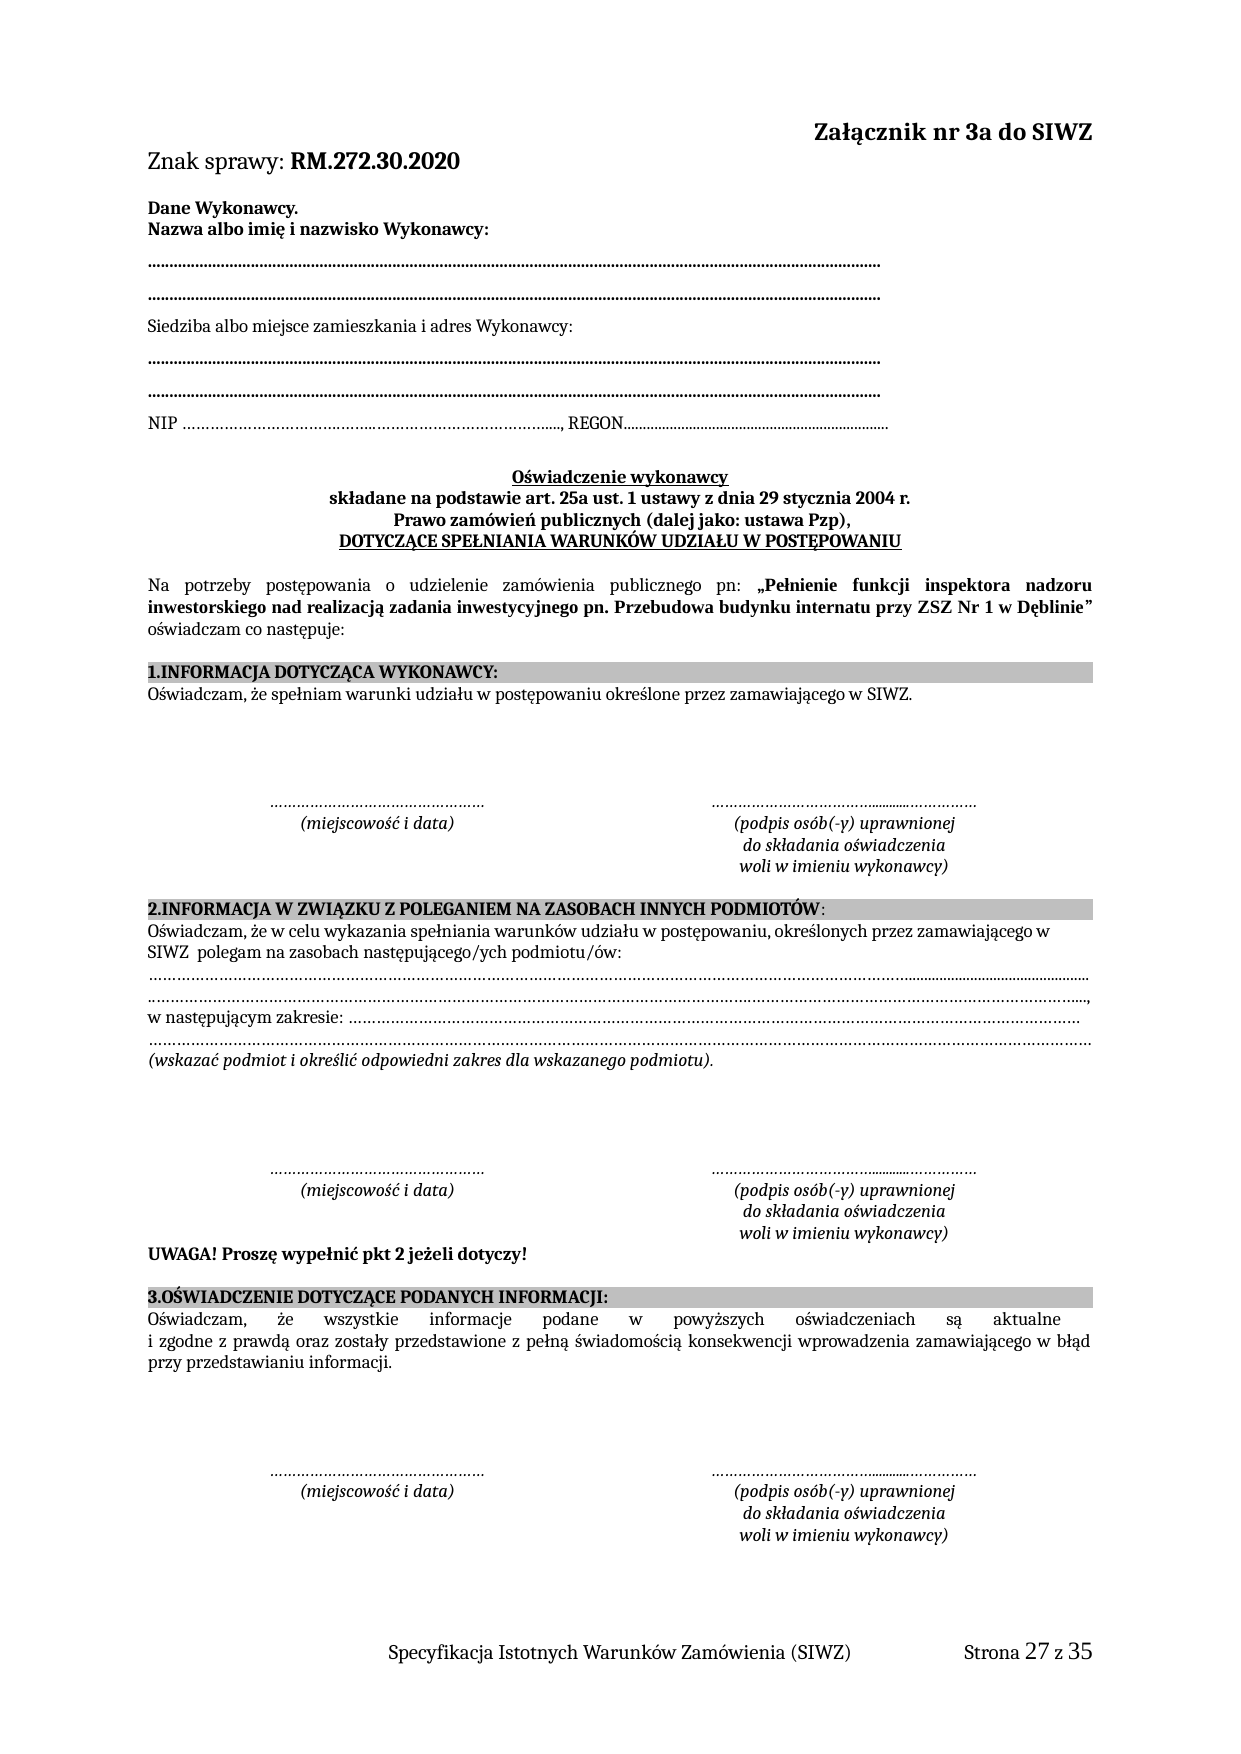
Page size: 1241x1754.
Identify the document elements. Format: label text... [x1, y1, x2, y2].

table_header ………………………………………… (miejscowość i data) [148, 1158, 609, 1244]
text Znak sprawy: RM.272.30.2020 [148, 147, 1093, 176]
text Prawo zamówień publicznych (dalej jako: ustawa Pzp), [148, 509, 1093, 531]
text Oświadczam, że wszystkie informacje podane w powyższych oświadczeniach są aktualne i zgodne z prawdą oraz zostały przedstawione z pełną świadomością konsekwencji wprowadzenia zamawiającego w błąd przy przedstawianiu informacji. [148, 1308, 1093, 1373]
text (wskazać podmiot i określić odpowiedni zakres dla wskazanego podmiotu). [148, 1050, 1093, 1071]
text ........................................................................................................................................................................... [148, 380, 1093, 402]
text ........................................................................................................................................................................... [148, 348, 1093, 369]
text Oświadczam, że w celu wykazania spełniania warunków udziału w postępowaniu, określonych przez zamawiającego w SIWZ polegam na zasobach następującego/ych podmiotu/ów: ………………………………………………………………………………………………………………………………………………............................................... [148, 920, 1093, 985]
text DOTYCZĄCE SPEŁNIANIA WARUNKÓW UDZIAŁU W POSTĘPOWANIU [148, 531, 1093, 553]
text Oświadczam, że spełniam warunki udziału w postępowaniu określone przez zamawiającego w SIWZ. [148, 683, 1093, 705]
text ………………………………………………………………………………………………………………………………………………………………………………… [148, 1028, 1093, 1050]
text UWAGA! Proszę wypełnić pkt 2 jeżeli dotyczy! [148, 1244, 1093, 1265]
text Załącznik nr 3a do SIWZ [148, 118, 1093, 147]
text w następującym zakresie: ………………………………………………………………………………………………………………………………………… [148, 1007, 1093, 1028]
text 3.OŚWIADCZENIE DOTYCZĄCE PODANYCH INFORMACJI: [148, 1287, 1093, 1308]
table_header ………………………………………… (miejscowość i data) [148, 791, 609, 877]
text składane na podstawie art. 25a ust. 1 ustawy z dnia 29 stycznia 2004 r. [148, 488, 1093, 509]
text Dane Wykonawcy. [148, 197, 1093, 219]
text Nazwa albo imię i nazwisko Wykonawcy: [148, 219, 1093, 240]
text ........................................................................................................................................................................... [148, 251, 1093, 273]
text ........................................................................................................................................................................... [148, 283, 1093, 305]
table_header ………………………………...........…………… (podpis osób(-y) uprawnionej do składania oświadczenia woli w imieniu wykonawcy) [609, 791, 1081, 877]
text Oświadczenie wykonawcy [148, 466, 1093, 488]
text Na potrzeby postępowania o udzielenie zamówienia publicznego pn: „Pełnienie funkcji inspektora nadzoru inwestorskiego nad realizacją zadania inwestycyjnego pn. Przebudowa budynku internatu przy ZSZ Nr 1 w Dęblinie” oświadczam co następuje: [148, 574, 1093, 640]
table_header ………………………………...........…………… (podpis osób(-y) uprawnionej do składania oświadczenia woli w imieniu wykonawcy) [609, 1158, 1081, 1244]
text ..……………………………………………………………………………………………………………….……………………………………………………………..., [148, 985, 1093, 1007]
table_header ………………………………………… (miejscowość i data) [148, 1460, 609, 1546]
text Siedziba albo miejsce zamieszkania i adres Wykonawcy: [148, 316, 1093, 337]
text 1.INFORMACJA DOTYCZĄCA WYKONAWCY: [148, 662, 1093, 683]
table_header ………………………………...........…………… (podpis osób(-y) uprawnionej do składania oświadczenia woli w imieniu wykonawcy) [609, 1460, 1081, 1546]
text NIP …………………………….……..………………………………...., REGON..................................................................... [148, 412, 1093, 434]
text 2.INFORMACJA W ZWIĄZKU Z POLEGANIEM NA ZASOBACH INNYCH PODMIOTÓW: [148, 899, 1093, 920]
